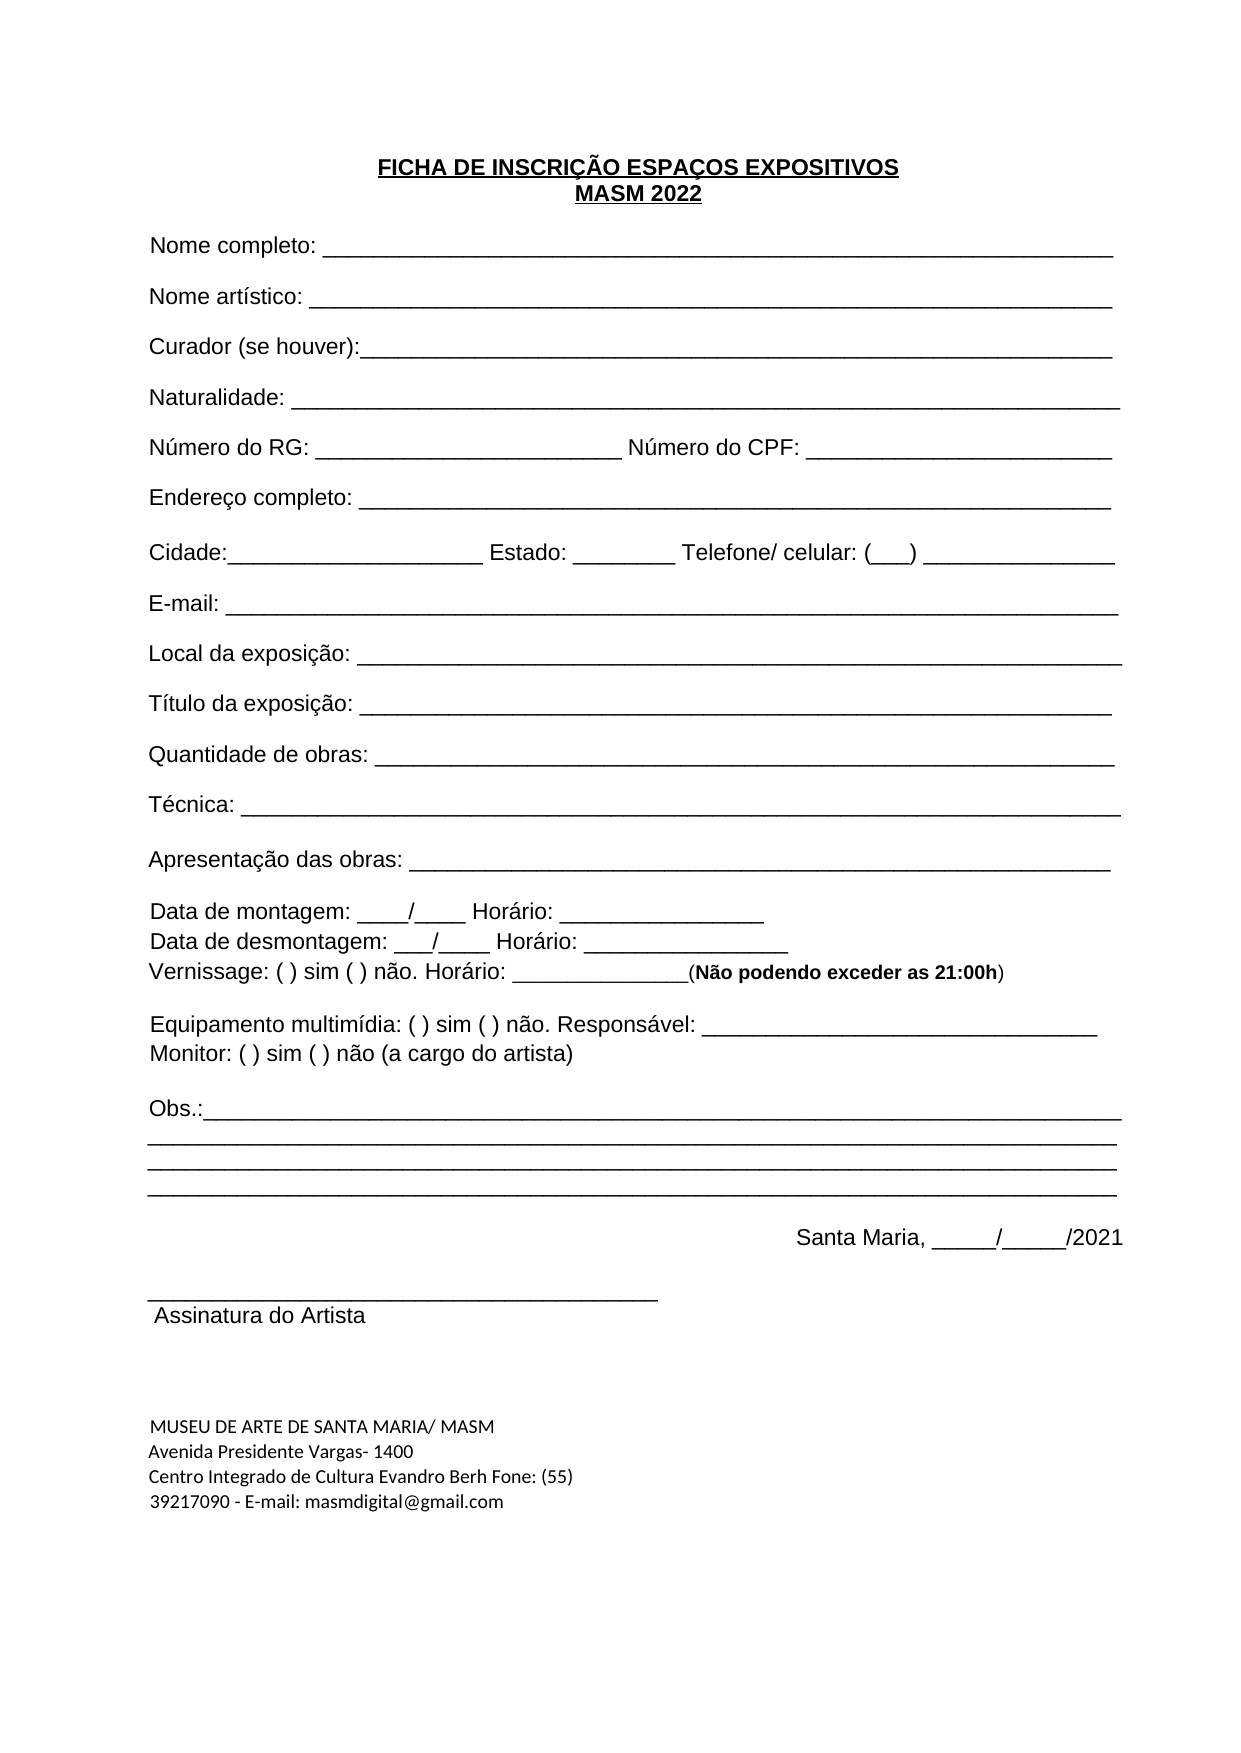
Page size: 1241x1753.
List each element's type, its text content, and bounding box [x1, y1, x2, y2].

text FICHA DE INSCRIÇÃO ESPAÇOS EXPOSITIVOS [147, 154, 1129, 180]
text Obs.:________________________________________________________________________ ____________________________________________________________________________ ____________________________________________________________________________ ____________________________________________________________________________ [148, 1097, 1121, 1197]
text Assinatura do Artista [148, 1302, 1129, 1329]
text Equipamento multimídia: ( ) sim ( ) não. Responsável: _______________________________ Monitor: ( ) sim ( ) não (a cargo do artista) [149, 1011, 1122, 1067]
text MUSEU DE ARTE DE SANTA MARIA/ MASM Avenida Presidente Vargas- 1400 [148, 1414, 511, 1463]
text Data de desmontagem: ___/____ Horário: ________________ [149, 928, 1129, 954]
text ________________________________________ [148, 1276, 1129, 1302]
text Data de montagem: ____/____ Horário: ________________ [149, 898, 1129, 925]
text Apresentação das obras: _______________________________________________________ [148, 846, 1129, 872]
text Centro Integrado de Cultura Evandro Berh Fone: (55) 39217090 - E-mail: masmdigital@gmail.com [149, 1464, 612, 1513]
text MASM 2022 [147, 180, 1129, 206]
text Vernissage: ( ) sim ( ) não. Horário: ________________(Não podendo exceder as 21:00h) [148, 958, 1129, 984]
text Santa Maria, _____/_____/2021 [147, 1224, 1123, 1250]
text Nome completo: ______________________________________________________________ Nome artístico: _______________________________________________________________ Curador (se houver):___________________________________________________________ Naturalidade: _________________________________________________________________ Número do RG: ________________________ Número do CPF: ________________________ Endereço completo: ___________________________________________________________ [149, 232, 1120, 510]
text Cidade:____________________ Estado: ________ Telefone/ celular: (___) _______________ E-mail: ______________________________________________________________________ Local da exposição: ____________________________________________________________ Título da exposição: ___________________________________________________________ Quantidade de obras: __________________________________________________________ Técnica: _____________________________________________________________________ [148, 539, 1127, 817]
